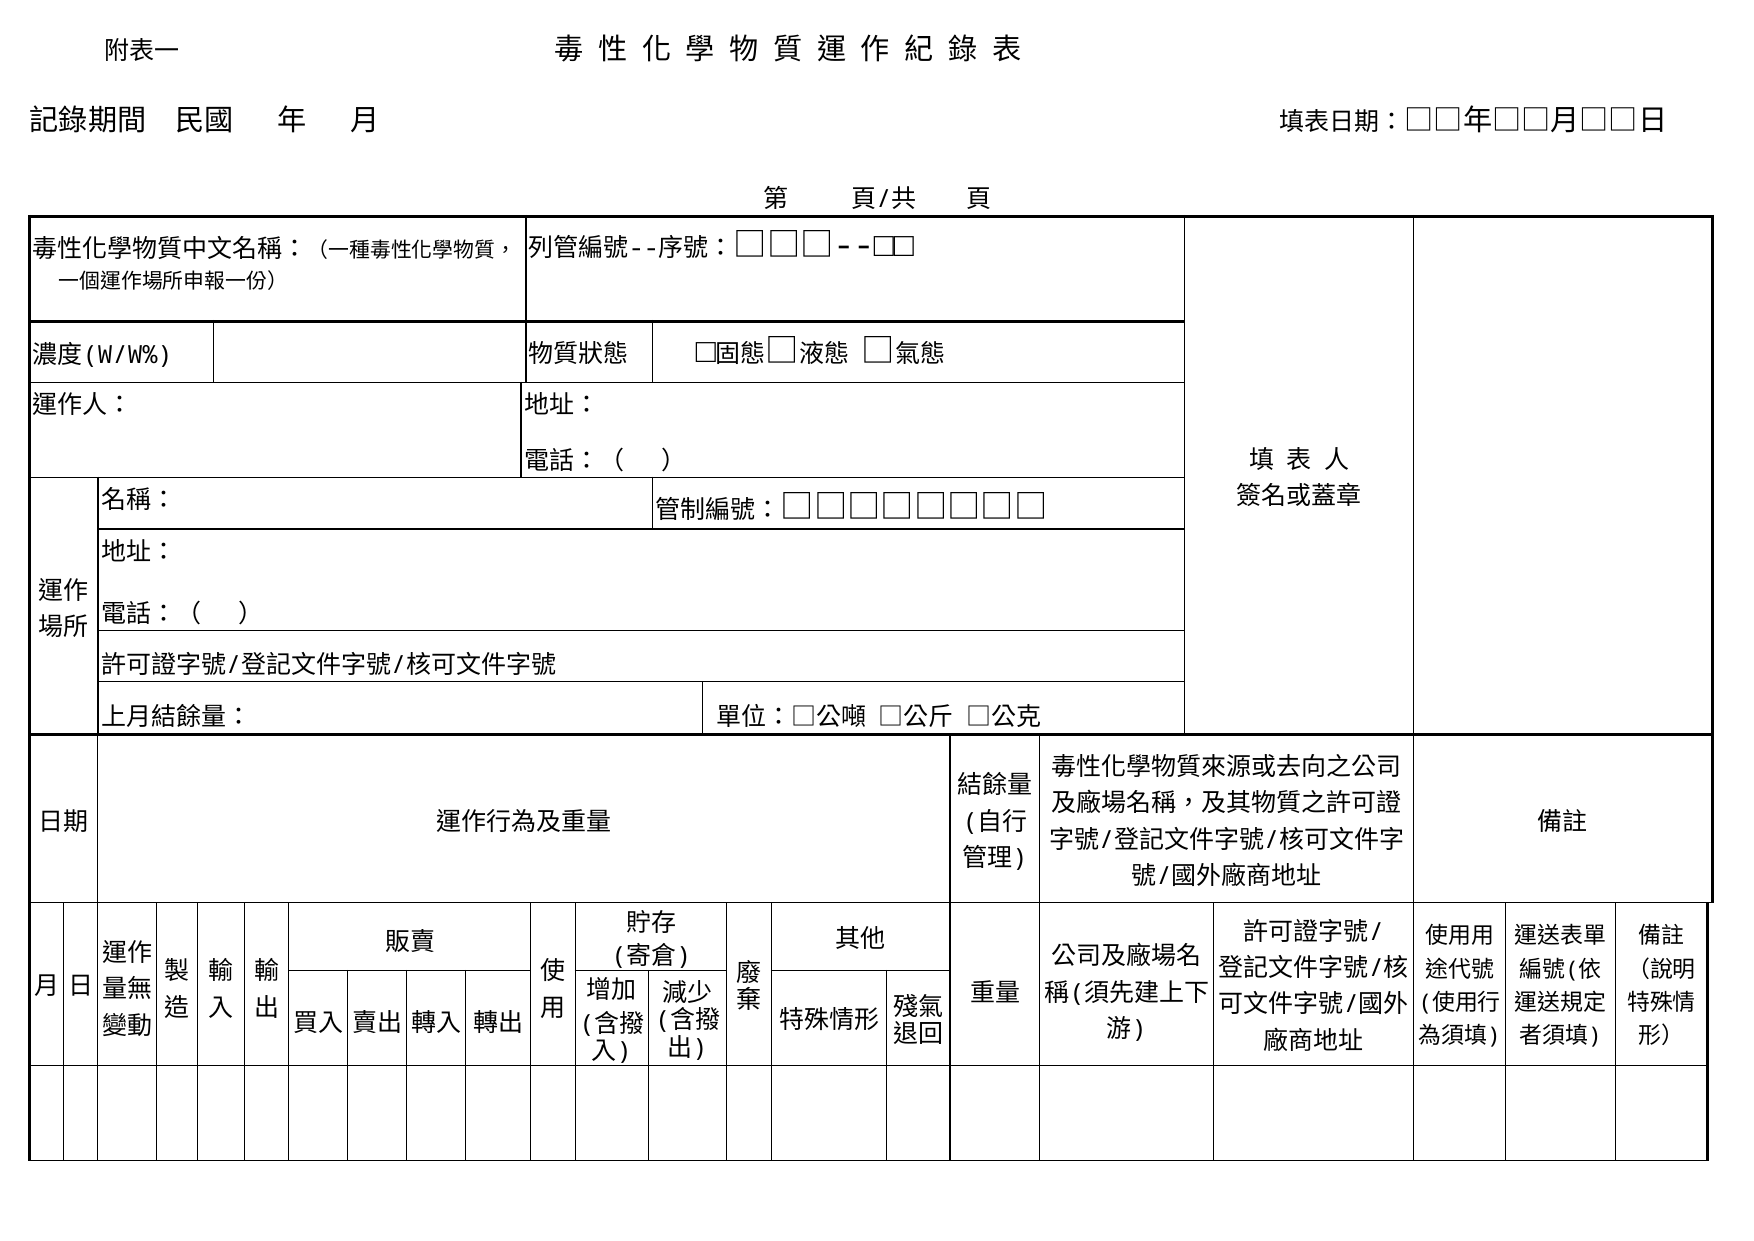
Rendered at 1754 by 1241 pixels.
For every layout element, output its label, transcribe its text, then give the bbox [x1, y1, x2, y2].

table_cell [157, 1066, 197, 1160]
table_cell 買入 [289, 971, 347, 1064]
table_cell 販賣 [289, 903, 530, 970]
table_cell 輸出 [245, 903, 288, 1064]
table_cell 輸入 [198, 903, 244, 1064]
table_header 填 表 人 簽名或蓋章 [1185, 218, 1413, 733]
table_cell 增加 (含撥入) [576, 971, 648, 1064]
table_cell [31, 1066, 63, 1160]
table_cell 日期 [31, 736, 97, 902]
table_cell [214, 323, 525, 382]
table_cell 使用 [531, 903, 575, 1064]
table_cell [576, 1066, 648, 1160]
table_cell 製造 [157, 903, 197, 1064]
table_cell [348, 1066, 406, 1160]
table_cell [64, 1066, 97, 1160]
table_cell 管制編號：□□□□□□□□ [653, 478, 1184, 528]
table_cell 重量 [951, 903, 1039, 1064]
table_cell [531, 1066, 575, 1160]
table_cell [289, 1066, 347, 1160]
text 記錄期間 民國 年 月 填表日期：□□年□□月□□日 [29, 96, 1713, 139]
table_cell [98, 1066, 156, 1160]
table_cell 其他 [772, 903, 949, 970]
table_cell [887, 1066, 949, 1160]
table_cell [198, 1066, 244, 1160]
table_cell [951, 1066, 1039, 1160]
text 第 頁/共 頁 [29, 139, 1725, 215]
table_cell 上月結餘量： [99, 682, 702, 733]
table_cell 賣出 [348, 971, 406, 1064]
table_cell 名稱： [99, 478, 652, 528]
table_header 列管編號--序號：□□□--□□ [527, 218, 1184, 320]
table_cell [649, 1066, 726, 1160]
table_cell 單位：□公噸 □公斤 □公克 [703, 682, 1184, 733]
table_cell 殘氣退回 [887, 971, 949, 1064]
table_cell 許可證字號/登記文件字號/核可文件字號 [99, 631, 1184, 681]
table_cell 運作人： [31, 383, 520, 477]
table_cell 特殊情形 [772, 971, 886, 1064]
table_cell 許可證字號/ 登記文件字號/核可文件字號/國外廠商地址 [1214, 903, 1413, 1064]
table_cell 結餘量 (自行管理) [951, 736, 1039, 902]
table_cell 毒性化學物質來源或去向之公司及廠場名稱，及其物質之許可證字號/登記文件字號/核可文件字號/國外廠商地址 [1040, 736, 1413, 902]
table_cell 貯存 (寄倉) [576, 903, 726, 970]
table_cell 運作量無變動 [98, 903, 156, 1064]
table_cell [772, 1066, 886, 1160]
table_cell 使用用途代號(使用行為須填) [1414, 903, 1505, 1064]
table_cell 運作 場所 [31, 478, 97, 733]
table_cell 月 [31, 903, 63, 1064]
table_cell [1414, 1066, 1505, 1160]
table_cell 轉入 [407, 971, 465, 1064]
table_cell 地址： 電話：（ ） [99, 530, 1184, 629]
table_cell 備註（說明特殊情形） [1616, 903, 1706, 1064]
table_cell 物質狀態 [527, 323, 652, 382]
table_cell [1214, 1066, 1413, 1160]
table_header 毒性化學物質中文名稱：（一種毒性化學物質，一個運作場所申報一份） [31, 218, 525, 320]
table_cell 廢棄 [727, 903, 771, 1064]
table_cell [1040, 1066, 1213, 1160]
table_cell 地址： 電話：（ ） [522, 383, 1184, 477]
table_cell [1616, 1066, 1706, 1160]
table_cell [245, 1066, 288, 1160]
table_cell □固態□液態 □氣態 [653, 323, 1184, 382]
table_header [1414, 218, 1711, 733]
table_cell 轉出 [466, 971, 530, 1064]
table_cell [407, 1066, 465, 1160]
table_cell 日 [64, 903, 97, 1064]
table_cell 運作行為及重量 [98, 736, 949, 902]
table_cell [727, 1066, 771, 1160]
table_cell 減少(含撥出) [649, 971, 726, 1064]
table_cell 運送表單編號(依運送規定者須填) [1506, 903, 1615, 1064]
table_cell [1506, 1066, 1615, 1160]
table_cell 備註 [1414, 736, 1711, 902]
table_cell 濃度(W/W%) [31, 323, 213, 382]
table_cell 公司及廠場名稱(須先建上下游) [1040, 903, 1213, 1064]
text 附表一 毒 性 化 學 物 質 運 作 紀 錄 表 [29, 25, 1713, 68]
table_cell [466, 1066, 530, 1160]
